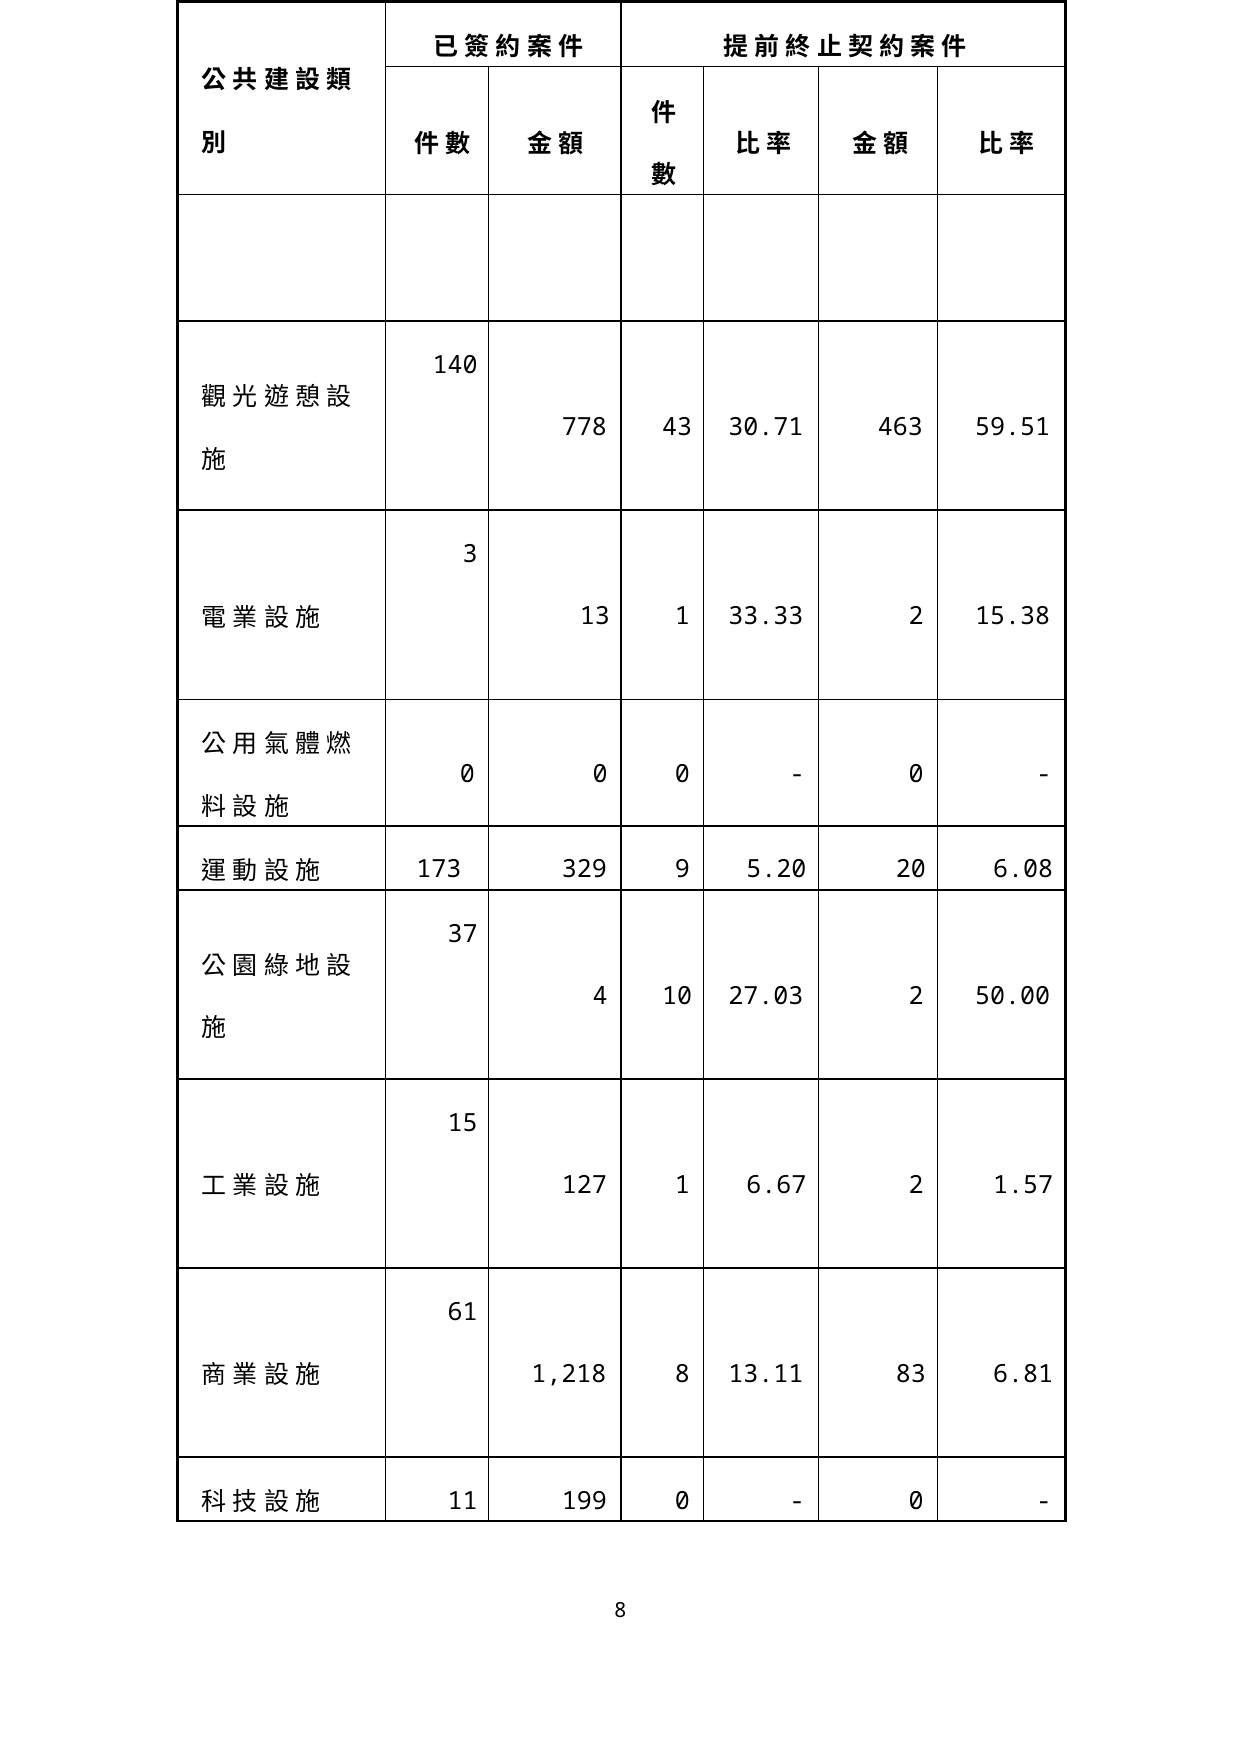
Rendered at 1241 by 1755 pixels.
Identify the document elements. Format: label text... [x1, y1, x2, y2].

table_cell - [938, 1458, 1064, 1520]
table_cell 778 [489, 322, 620, 509]
table_cell 3 [386, 511, 488, 698]
table_cell 0 [622, 1458, 703, 1520]
table_cell 6.08 [938, 827, 1064, 889]
table_cell 20 [819, 827, 937, 889]
table_cell 0 [622, 700, 703, 825]
table_cell 127 [489, 1080, 620, 1267]
table_cell 37 [386, 891, 488, 1078]
table_cell 1.57 [938, 1080, 1064, 1267]
table_cell 運動設施 [179, 827, 385, 889]
table_cell 金額 [819, 67, 937, 194]
table_cell - [704, 700, 818, 825]
table_cell 173 [386, 827, 488, 889]
table_cell 科技設施 [179, 1458, 385, 1520]
table_cell 9 [622, 827, 703, 889]
table_cell - [704, 1458, 818, 1520]
table_cell 33.33 [704, 511, 818, 698]
table_cell [938, 195, 1064, 320]
table_cell 43 [622, 322, 703, 509]
table_cell [489, 195, 620, 320]
table_header 提前終止契約案件 [622, 3, 1064, 66]
table_cell 199 [489, 1458, 620, 1520]
table_cell 15 [386, 1080, 488, 1267]
table_cell [819, 195, 937, 320]
table_cell 0 [386, 700, 488, 825]
table_cell 10 [622, 891, 703, 1078]
table_cell 0 [819, 700, 937, 825]
table_cell 2 [819, 511, 937, 698]
table_cell 463 [819, 322, 937, 509]
table_cell 329 [489, 827, 620, 889]
table_cell 13.11 [704, 1269, 818, 1456]
table_cell 6.81 [938, 1269, 1064, 1456]
table_cell 4 [489, 891, 620, 1078]
table_cell 1 [622, 511, 703, 698]
table_cell 商業設施 [179, 1269, 385, 1456]
table_cell 工業設施 [179, 1080, 385, 1267]
table_cell 1 [622, 1080, 703, 1267]
table_cell [386, 195, 488, 320]
table_cell 5.20 [704, 827, 818, 889]
table_cell 觀光遊憩設施 [179, 322, 385, 509]
table_cell [179, 195, 385, 320]
table_cell 1,218 [489, 1269, 620, 1456]
table_header 已簽約案件 [386, 3, 620, 66]
table_cell 比率 [704, 67, 818, 194]
table_cell 0 [819, 1458, 937, 1520]
table_cell 61 [386, 1269, 488, 1456]
table_cell 比率 [938, 67, 1064, 194]
table_cell [622, 195, 703, 320]
table_cell 公園綠地設施 [179, 891, 385, 1078]
table_cell 件數 [386, 67, 488, 194]
table_cell 2 [819, 1080, 937, 1267]
table_cell 140 [386, 322, 488, 509]
table_header 公共建設類別 [179, 3, 385, 194]
table_cell - [938, 700, 1064, 825]
table_cell 27.03 [704, 891, 818, 1078]
table_cell 11 [386, 1458, 488, 1520]
table_cell 6.67 [704, 1080, 818, 1267]
table_cell 50.00 [938, 891, 1064, 1078]
table_cell 金額 [489, 67, 620, 194]
table_cell 15.38 [938, 511, 1064, 698]
table_cell [704, 195, 818, 320]
table_cell 13 [489, 511, 620, 698]
table_cell 0 [489, 700, 620, 825]
table_cell 8 [622, 1269, 703, 1456]
table_cell 59.51 [938, 322, 1064, 509]
table_cell 83 [819, 1269, 937, 1456]
table_cell 2 [819, 891, 937, 1078]
table_cell 件數 [622, 67, 703, 194]
table_cell 公用氣體燃料設施 [179, 700, 385, 825]
table_cell 電業設施 [179, 511, 385, 698]
table_cell 30.71 [704, 322, 818, 509]
